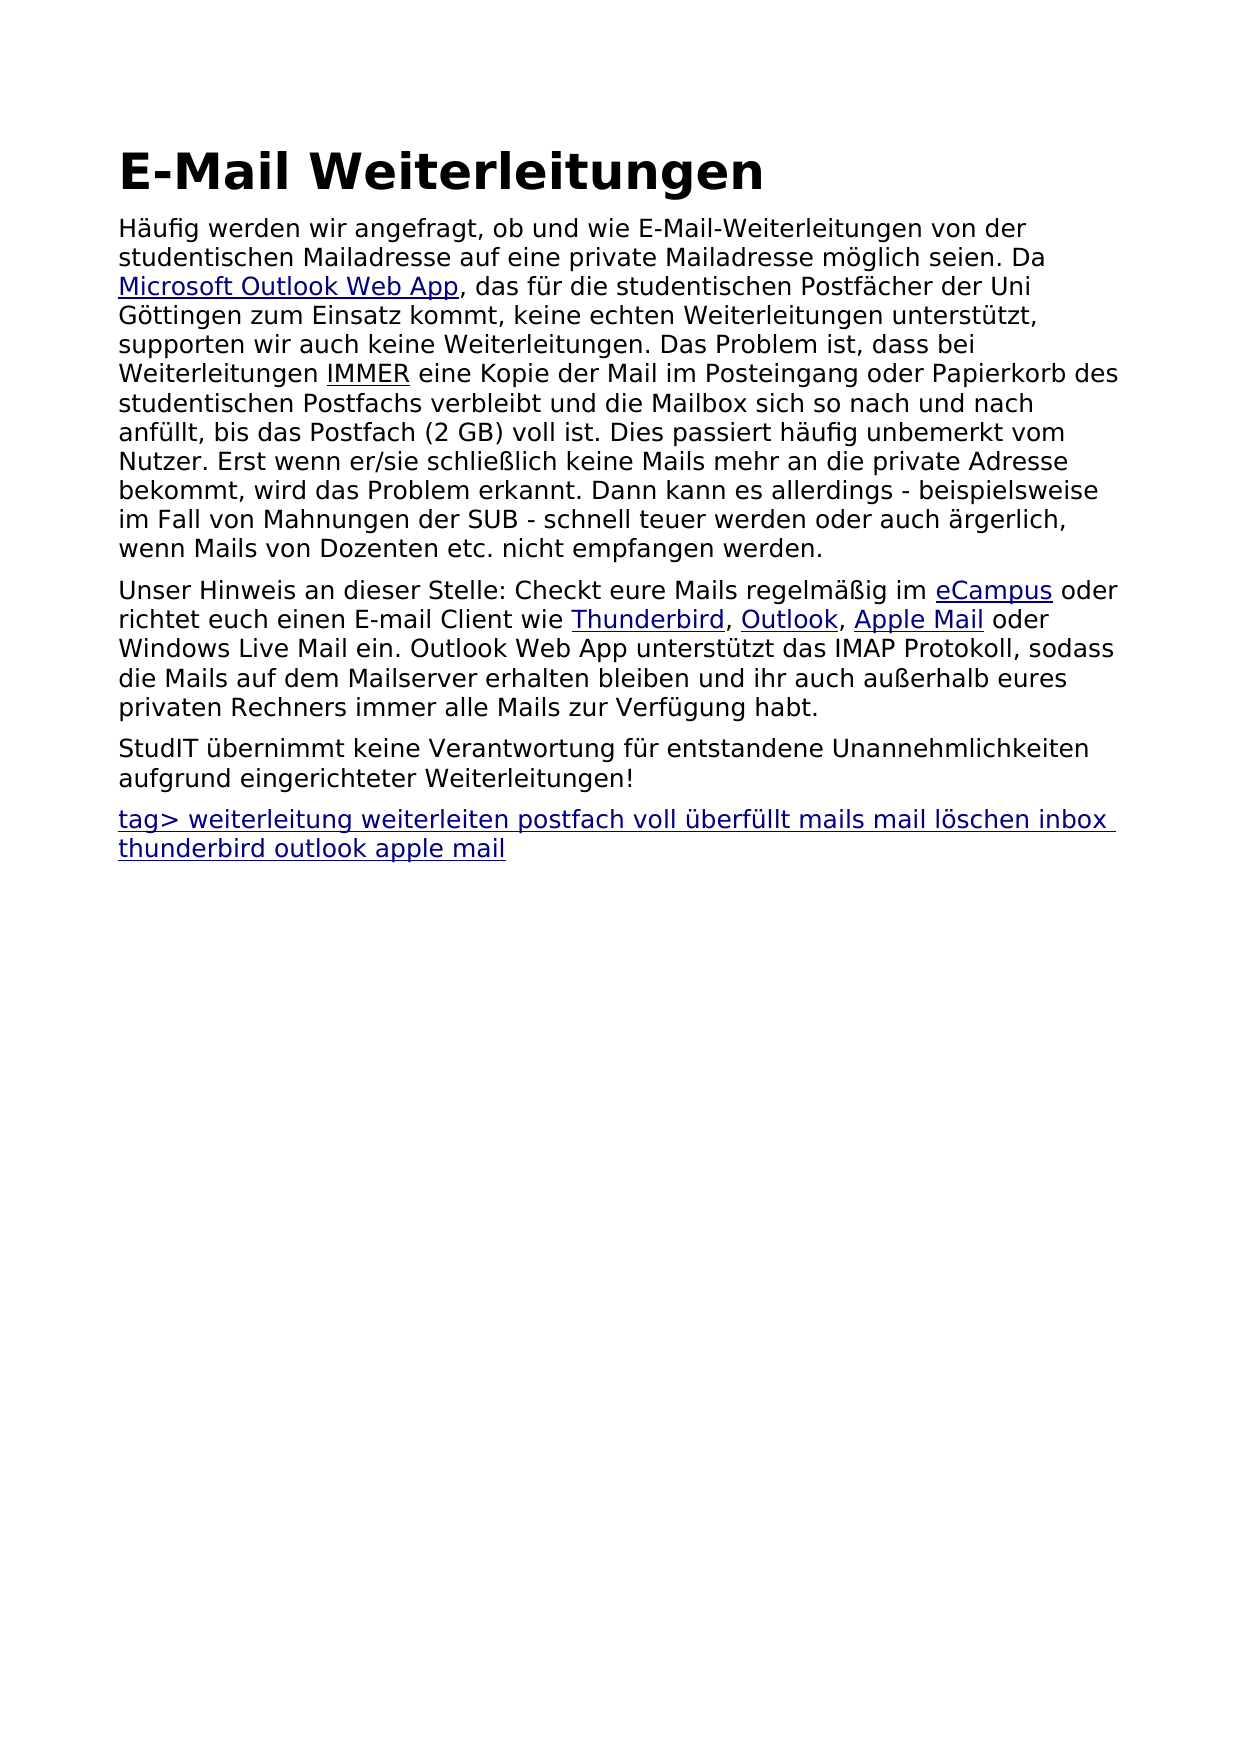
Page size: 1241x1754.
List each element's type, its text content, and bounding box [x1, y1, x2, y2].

text Unser Hinweis an dieser Stelle: Checkt eure Mails regelmäßig im eCampus oder richtet euch einen E-mail Client wie Thunderbird, Outlook, Apple Mail oder Windows Live Mail ein. Outlook Web App unterstützt das IMAP Protokoll, sodass die Mails auf dem Mailserver erhalten bleiben und ihr auch außerhalb eures privaten Rechners immer alle Mails zur Verfügung habt. [118, 576, 1122, 722]
subtitle E-Mail Weiterleitungen [118, 143, 1122, 201]
text Häufig werden wir angefragt, ob und wie E-Mail-Weiterleitungen von der studentischen Mailadresse auf eine private Mailadresse möglich seien. Da Microsoft Outlook Web App, das für die studentischen Postfächer der Uni Göttingen zum Einsatz kommt, keine echten Weiterleitungen unterstützt, supporten wir auch keine Weiterleitungen. Das Problem ist, dass bei Weiterleitungen IMMER eine Kopie der Mail im Posteingang oder Papierkorb des studentischen Postfachs verbleibt und die Mailbox sich so nach und nach anfüllt, bis das Postfach (2 GB) voll ist. Dies passiert häufig unbemerkt vom Nutzer. Erst wenn er/sie schließlich keine Mails mehr an die private Adresse bekommt, wird das Problem erkannt. Dann kann es allerdings - beispielsweise im Fall von Mahnungen der SUB - schnell teuer werden oder auch ärgerlich, wenn Mails von Dozenten etc. nicht empfangen werden. [118, 214, 1122, 564]
text tag> weiterleitung weiterleiten postfach voll überfüllt mails mail löschen inbox thunderbird outlook apple mail [118, 806, 1122, 864]
text StudIT übernimmt keine Verantwortung für entstandene Unannehmlichkeiten aufgrund eingerichteter Weiterleitungen! [118, 735, 1122, 793]
